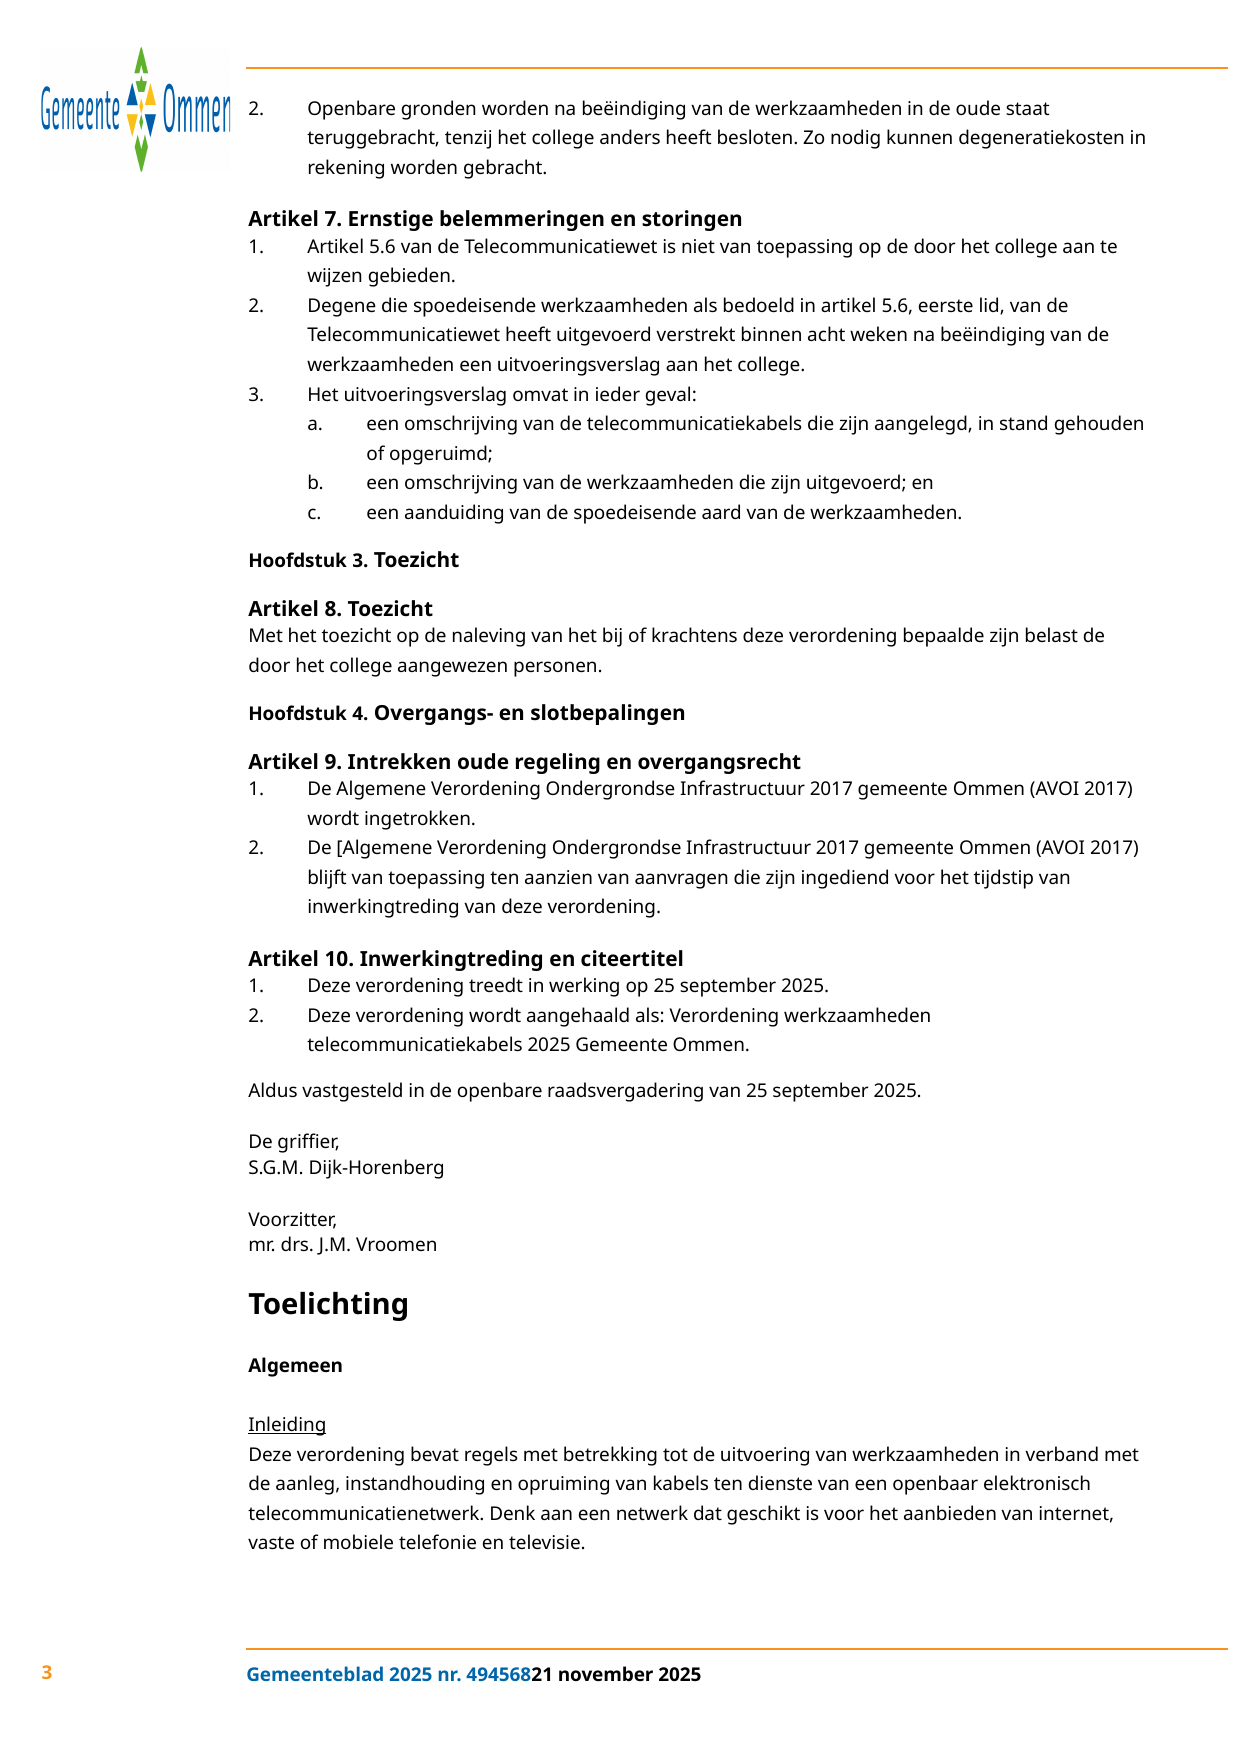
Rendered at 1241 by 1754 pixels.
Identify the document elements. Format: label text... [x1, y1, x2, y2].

text Artikel 7. Ernstige belemmeringen en storingen [248, 204, 1152, 233]
text Met het toezicht op de naleving van het bij of krachtens deze verordening bepaalde zijn belast de door het college aangewezen personen. [248, 622, 1152, 678]
list Het uitvoeringsverslag omvat in ieder geval: [248, 381, 1152, 406]
text Hoofdstuk 3. Toezicht [248, 545, 1152, 573]
text Aldus vastgesteld in de openbare raadsvergadering van 25 september 2025. [248, 1077, 1152, 1103]
text S.G.M. Dijk-Horenberg [248, 1154, 1152, 1180]
text Toelichting [248, 1283, 1152, 1323]
text Artikel 9. Intrekken oude regeling en overgangsrecht [248, 747, 1152, 775]
list een omschrijving van de werkzaamheden die zijn uitgevoerd; en [307, 469, 1152, 495]
text Artikel 8. Toezicht [248, 594, 1152, 622]
picture [41, 47, 231, 172]
text Hoofdstuk 4. Overgangs- en slotbepalingen [248, 698, 1152, 726]
list De [Algemene Verordening Ondergrondse Infrastructuur 2017 gemeente Ommen (AVOI 2017) blijft van toepassing ten aanzien van aanvragen die zijn ingediend voor het tijdstip van inwerkingtreding van deze verordening. [248, 834, 1152, 919]
text Deze verordening bevat regels met betrekking tot de uitvoering van werkzaamheden in verband met de aanleg, instandhouding en opruiming van kabels ten dienste van een openbaar elektronisch telecommunicatienetwerk. Denk aan een netwerk dat geschikt is voor het aanbieden van internet, vaste of mobiele telefonie en televisie. [248, 1441, 1152, 1555]
list een aanduiding van de spoedeisende aard van de werkzaamheden. [307, 499, 1152, 525]
text Artikel 10. Inwerkingtreding en citeertitel [248, 944, 1152, 972]
list De Algemene Verordening Ondergrondse Infrastructuur 2017 gemeente Ommen (AVOI 2017) wordt ingetrokken. [248, 775, 1152, 831]
text mr. drs. J.M. Vroomen [248, 1232, 1152, 1257]
list Degene die spoedeisende werkzaamheden als bedoeld in artikel 5.6, eerste lid, van de Telecommunicatiewet heeft uitgevoerd verstrekt binnen acht weken na beëindiging van de werkzaamheden een uitvoeringsverslag aan het college. [248, 292, 1152, 377]
list Deze verordening treedt in werking op 25 september 2025. [248, 972, 1152, 998]
list Deze verordening wordt aangehaald als: Verordening werkzaamheden telecommunicatiekabels 2025 Gemeente Ommen. [248, 1002, 1152, 1057]
list een omschrijving van de telecommunicatiekabels die zijn aangelegd, in stand gehouden of opgeruimd; [307, 410, 1152, 466]
list Openbare gronden worden na beëindiging van de werkzaamheden in de oude staat teruggebracht, tenzij het college anders heeft besloten. Zo nodig kunnen degeneratiekosten in rekening worden gebracht. [248, 95, 1152, 180]
text Inleiding [248, 1411, 1152, 1437]
text De griffier, [248, 1129, 1152, 1154]
list Artikel 5.6 van de Telecommunicatiewet is niet van toepassing op de door het college aan te wijzen gebieden. [248, 233, 1152, 288]
text Voorzitter, [248, 1206, 1152, 1232]
text Algemeen [248, 1352, 1152, 1378]
